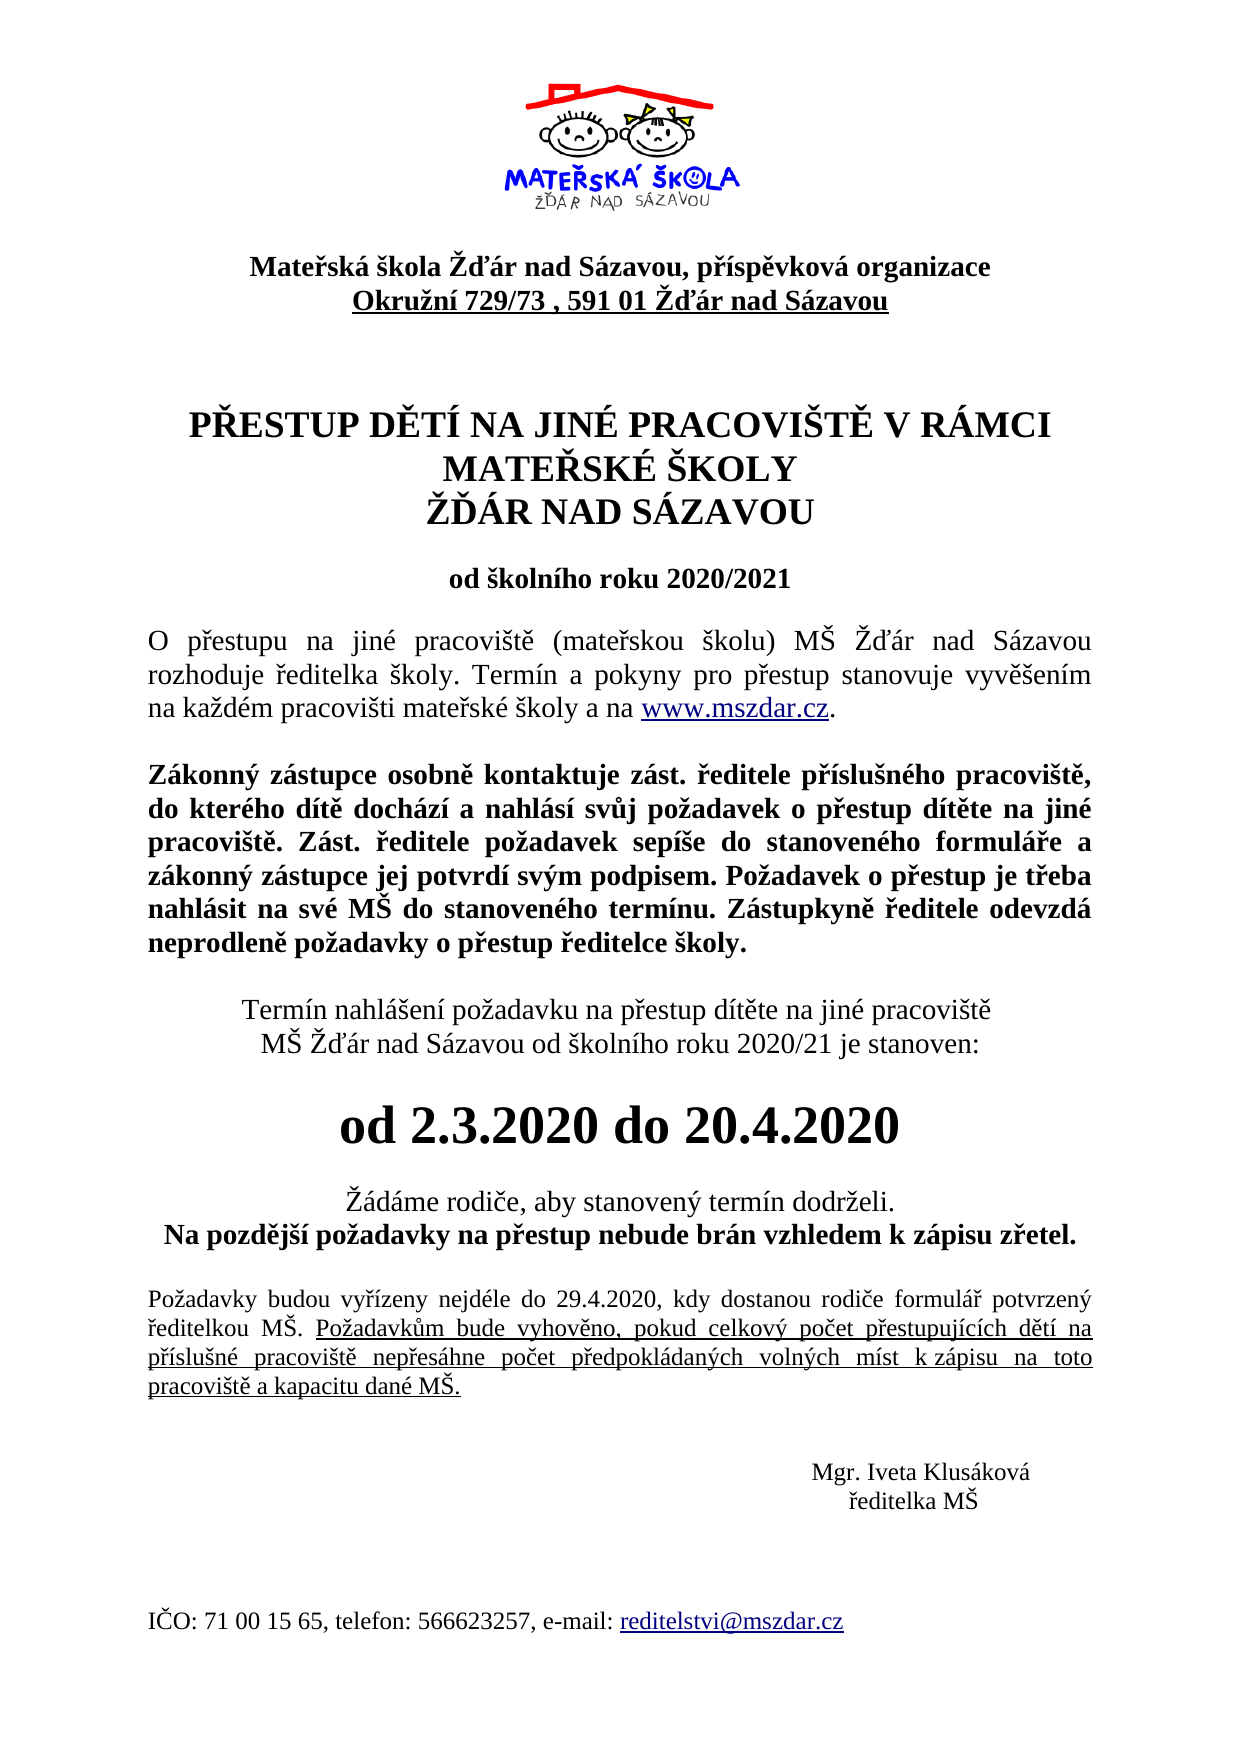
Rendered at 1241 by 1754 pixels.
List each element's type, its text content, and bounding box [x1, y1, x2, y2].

text Na pozdější požadavky na přestup nebude brán vzhledem k zápisu zřetel. [148, 1217, 1093, 1251]
text PŘESTUP DĚTÍ NA JINÉ PRACOVIŠTĚ V RÁMCI MATEŘSKÉ ŠKOLY [148, 403, 1093, 489]
text Mgr. Iveta Klusáková [738, 1457, 1093, 1486]
text pracoviště a kapacitu dané MŠ. [148, 1368, 1093, 1399]
text O přestupu na jiné pracoviště (mateřskou školu) MŠ Žďár nad Sázavou rozhoduje ředitelka školy. Termín a pokyny pro přestup stanovuje vyvěšením na každém pracovišti mateřské školy a na www.mszdar.cz. [148, 623, 1093, 724]
text Žádáme rodiče, aby stanovený termín dodrželi. [148, 1184, 1093, 1217]
text Termín nahlášení požadavku na přestup dítěte na jiné pracoviště [148, 992, 1093, 1026]
text ŽĎÁR NAD SÁZAVOU [148, 489, 1093, 532]
text MŠ Žďár nad Sázavou od školního roku 2020/21 je stanoven: [148, 1026, 1093, 1059]
text od 2.3.2020 do 20.4.2020 [148, 1093, 1093, 1155]
text ředitelka MŠ [148, 1486, 1093, 1514]
text od školního roku 2020/2021 [148, 561, 1093, 594]
text Zákonný zástupce osobně kontaktuje zást. ředitele příslušného pracoviště, do kterého dítě dochází a nahlásí svůj požadavek o přestup dítěte na jiné pracoviště. Zást. ředitele požadavek sepíše do stanoveného formuláře a zákonný zástupce jej potvrdí svým podpisem. Požadavek o přestup je třeba nahlásit na své MŠ do stanoveného termínu. Zástupkyně ředitele odevzdá neprodleně požadavky o přestup ředitelce školy. [148, 757, 1093, 959]
text Požadavky budou vyřízeny nejdéle do 29.4.2020, kdy dostanou rodiče formulář potvrzený ředitelkou MŠ. Požadavkům bude vyhověno, pokud celkový počet přestupujících dětí na příslušné pracoviště nepřesáhne počet předpokládaných volných míst k zápisu na toto [148, 1284, 1093, 1367]
